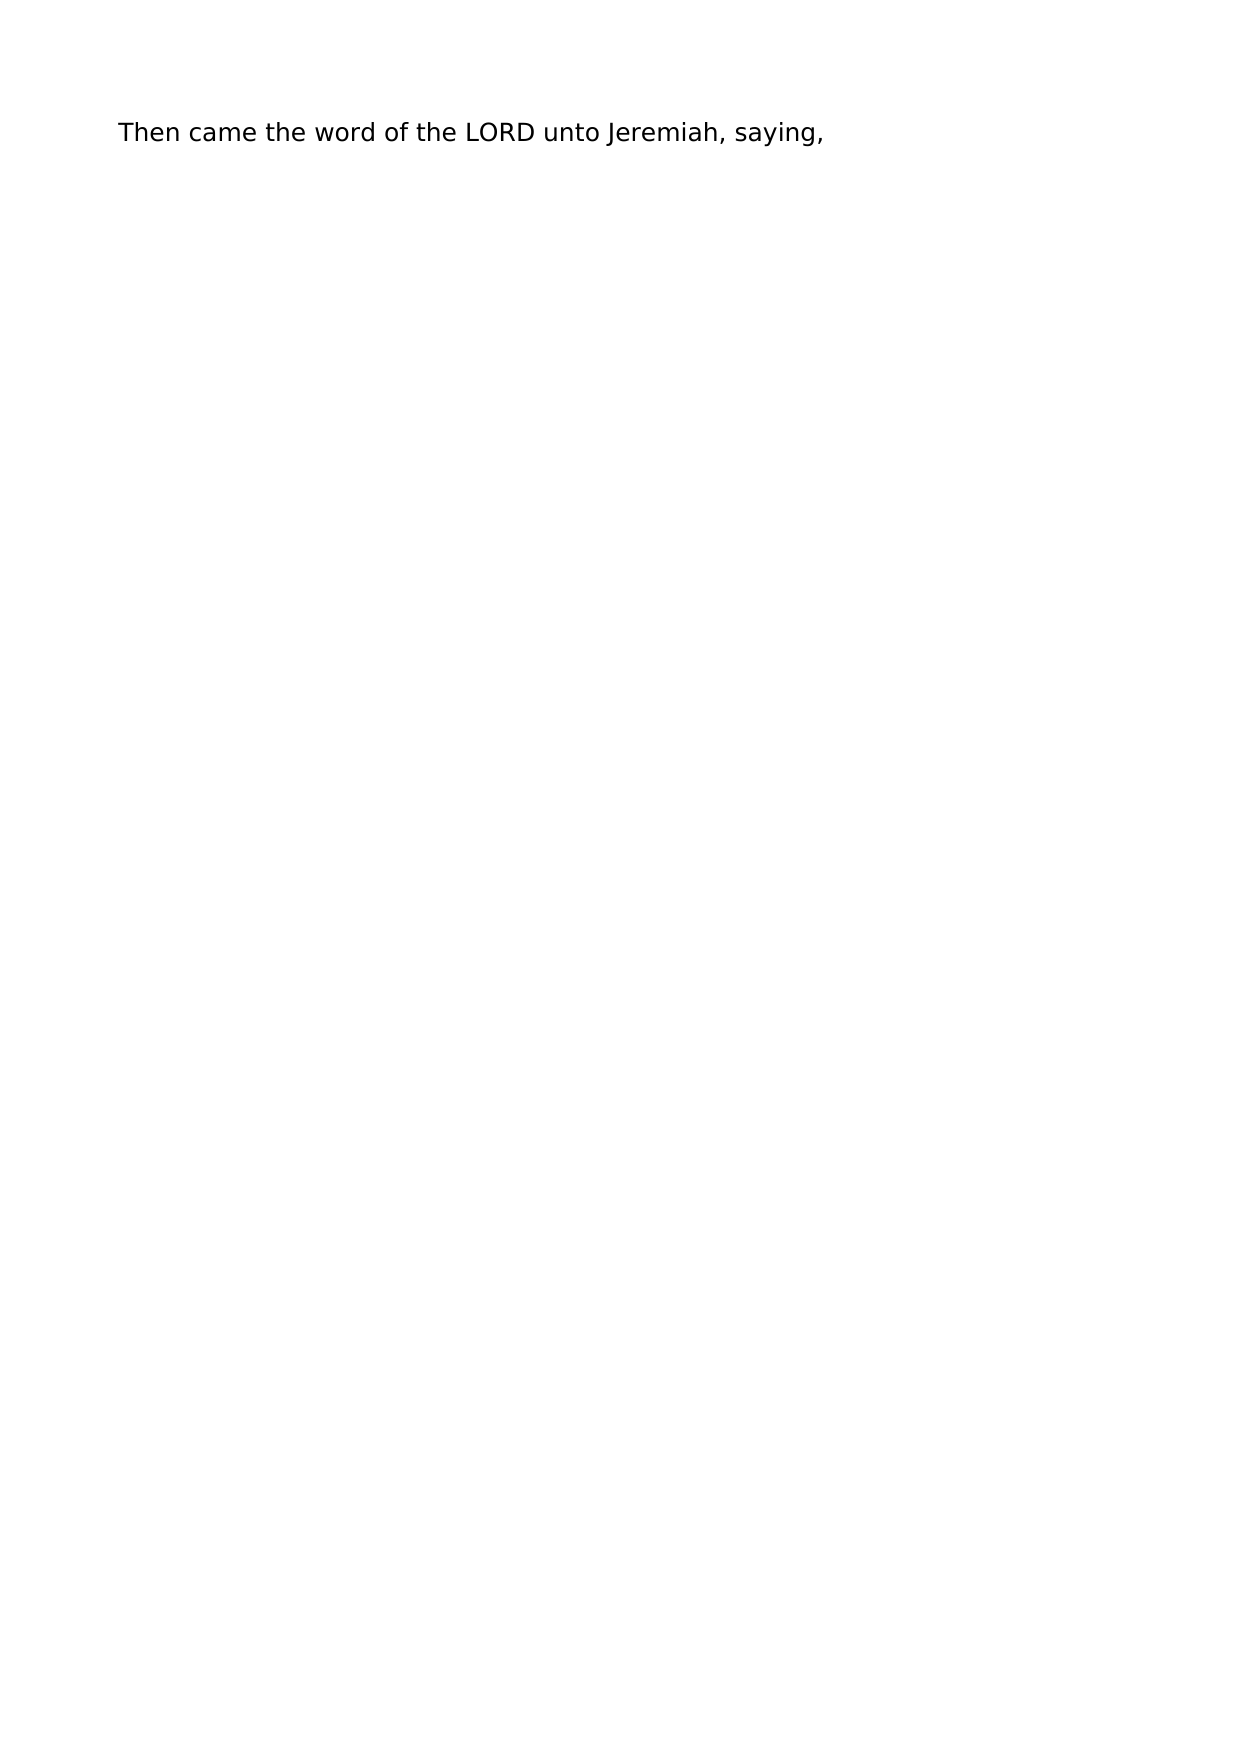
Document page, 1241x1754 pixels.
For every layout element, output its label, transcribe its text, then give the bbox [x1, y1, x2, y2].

text Then came the word of the LORD unto Jeremiah, saying, [118, 118, 1122, 147]
